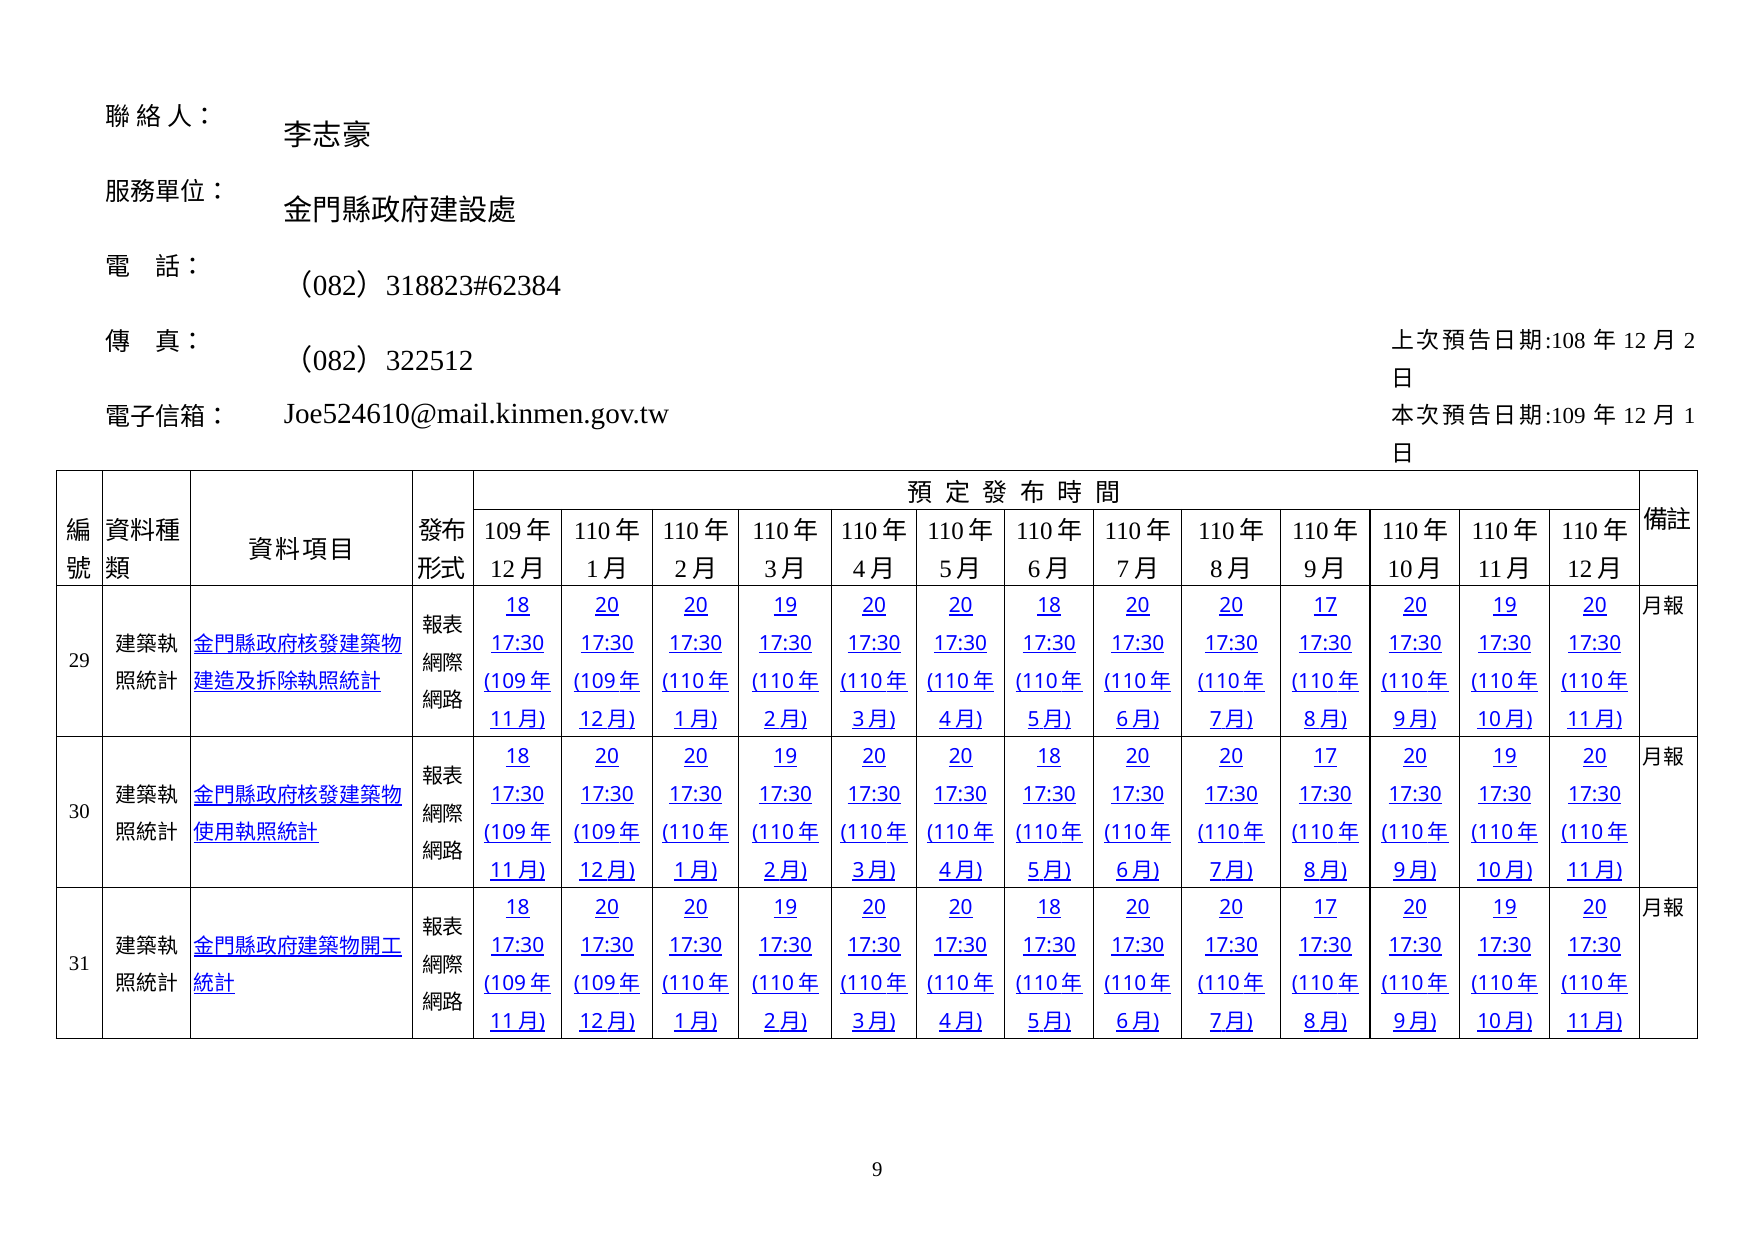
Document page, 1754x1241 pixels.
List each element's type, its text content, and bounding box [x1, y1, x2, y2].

table_cell Joe524610@mail.kinmen.gov.tw [281, 395, 1388, 470]
table_cell 109年 12月 [474, 510, 561, 585]
table_cell （082）318823#62384 [281, 245, 1388, 320]
table_cell 20 17:30 (109年 12月) [562, 888, 652, 1038]
table_cell 建築執照統計 [103, 586, 190, 736]
table_cell 傳 真： [102, 320, 281, 395]
table_cell 18 17:30 (109年 11月) [474, 737, 561, 887]
table_cell [103, 471, 190, 509]
table_cell 18 17:30 (110年 5月) [1005, 586, 1093, 736]
table_cell 110年 9月 [1281, 510, 1369, 585]
table_cell 20 17:30 (110年 11月) [1550, 888, 1639, 1038]
table_header 聯 絡 人： [102, 95, 281, 170]
table_cell 20 17:30 (110年 11月) [1550, 586, 1639, 736]
table_cell 19 17:30 (110年 10月) [1460, 888, 1549, 1038]
table_cell 月報 [1640, 737, 1697, 887]
table_cell 110年 12月 [1550, 510, 1639, 585]
table_cell 18 17:30 (109年 11月) [474, 888, 561, 1038]
table_cell 29 [57, 586, 102, 736]
table_cell 19 17:30 (110年 2月) [739, 888, 831, 1038]
table_cell 110年 11月 [1460, 510, 1549, 585]
table_cell 110年 2月 [653, 510, 738, 585]
table_cell 20 17:30 (110年 6月) [1094, 586, 1181, 736]
table_cell [56, 395, 102, 470]
table_header [1388, 95, 1698, 170]
table_cell 資料種類 [103, 509, 190, 585]
table_cell 20 17:30 (110年 6月) [1094, 737, 1181, 887]
table_cell 月報 [1640, 586, 1697, 736]
table_cell 110年 1月 [562, 510, 652, 585]
table_cell [1388, 170, 1698, 245]
table_cell 20 17:30 (110年 3月) [832, 586, 916, 736]
table_cell [191, 471, 412, 509]
table_header 李志豪 [281, 95, 1388, 170]
table_cell 20 17:30 (110年 9月) [1371, 888, 1459, 1038]
table_cell 110年 7月 [1094, 510, 1181, 585]
table_cell 編號 [57, 509, 102, 585]
table_cell 20 17:30 (110年 11月) [1550, 737, 1639, 887]
table_cell 110年 8月 [1182, 510, 1280, 585]
table_cell 月報 [1640, 888, 1697, 1038]
table_cell 上次預告日期:108年12月2日 [1388, 320, 1698, 395]
table_cell （082）322512 [281, 320, 1388, 395]
table_cell 20 17:30 (110年 3月) [832, 888, 916, 1038]
table_cell 報表網際網路 [413, 586, 473, 736]
table_cell 110年 10月 [1371, 510, 1459, 585]
table_cell 20 17:30 (110年 9月) [1371, 586, 1459, 736]
table_cell 20 17:30 (110年 9月) [1371, 737, 1459, 887]
table_cell 19 17:30 (110年 2月) [739, 737, 831, 887]
table_cell 20 17:30 (110年 6月) [1094, 888, 1181, 1038]
table_cell 19 17:30 (110年 2月) [739, 586, 831, 736]
table_cell 31 [57, 888, 102, 1038]
table_cell [56, 245, 102, 320]
table_cell 服務單位： [102, 170, 281, 245]
table_cell 20 17:30 (109年 12月) [562, 586, 652, 736]
table_cell 電 話： [102, 245, 281, 320]
table_cell 報表網際網路 [413, 737, 473, 887]
table_cell 20 17:30 (110年 4月) [917, 586, 1004, 736]
table_cell 17 17:30 (110年 8月) [1281, 888, 1369, 1038]
table_cell 110年 5月 [917, 510, 1004, 585]
table_cell 110年 3月 [739, 510, 831, 585]
table_cell 資料項目 [191, 509, 412, 585]
table_cell 20 17:30 (110年 7月) [1182, 888, 1280, 1038]
table_cell 19 17:30 (110年 10月) [1460, 737, 1549, 887]
table_cell 金門縣政府核發建築物使用執照統計 [191, 737, 412, 887]
table_cell 建築執照統計 [103, 737, 190, 887]
table_cell 金門縣政府建築物開工統計 [191, 888, 412, 1038]
table_cell 建築執照統計 [103, 888, 190, 1038]
table_cell 20 17:30 (110年 4月) [917, 888, 1004, 1038]
table_cell 報表網際網路 [413, 888, 473, 1038]
table_cell 18 17:30 (109年 11月) [474, 586, 561, 736]
table_cell 20 17:30 (110年 1月) [653, 586, 738, 736]
table_cell 18 17:30 (110年 5月) [1005, 737, 1093, 887]
table_cell 30 [57, 737, 102, 887]
table_cell [1388, 245, 1698, 320]
table_cell 發布形式 [413, 509, 473, 585]
table_cell 110年 6月 [1005, 510, 1093, 585]
table_cell 110年 4月 [832, 510, 916, 585]
table_cell 20 17:30 (110年 1月) [653, 737, 738, 887]
table_cell 20 17:30 (110年 4月) [917, 737, 1004, 887]
table_cell 20 17:30 (110年 3月) [832, 737, 916, 887]
table_cell 電子信箱： [102, 395, 281, 470]
table_cell 本次預告日期:109年12月1日 [1388, 395, 1698, 470]
table_cell [413, 471, 473, 509]
table_header [56, 95, 102, 170]
table_cell 17 17:30 (110年 8月) [1281, 737, 1369, 887]
table_cell 20 17:30 (110年 7月) [1182, 586, 1280, 736]
table_cell 20 17:30 (110年 1月) [653, 888, 738, 1038]
table_cell [57, 471, 102, 509]
table_cell 19 17:30 (110年 10月) [1460, 586, 1549, 736]
table_cell 金門縣政府建設處 [281, 170, 1388, 245]
table_cell [56, 320, 102, 395]
table_cell [56, 170, 102, 245]
table_cell 17 17:30 (110年 8月) [1281, 586, 1369, 736]
table_cell 金門縣政府核發建築物建造及拆除執照統計 [191, 586, 412, 736]
table_cell 預 定 發 布 時 間 [474, 471, 1639, 509]
table_cell 備註 [1640, 471, 1697, 585]
table_cell 20 17:30 (110年 7月) [1182, 737, 1280, 887]
table_cell 18 17:30 (110年 5月) [1005, 888, 1093, 1038]
table_cell 20 17:30 (109年 12月) [562, 737, 652, 887]
